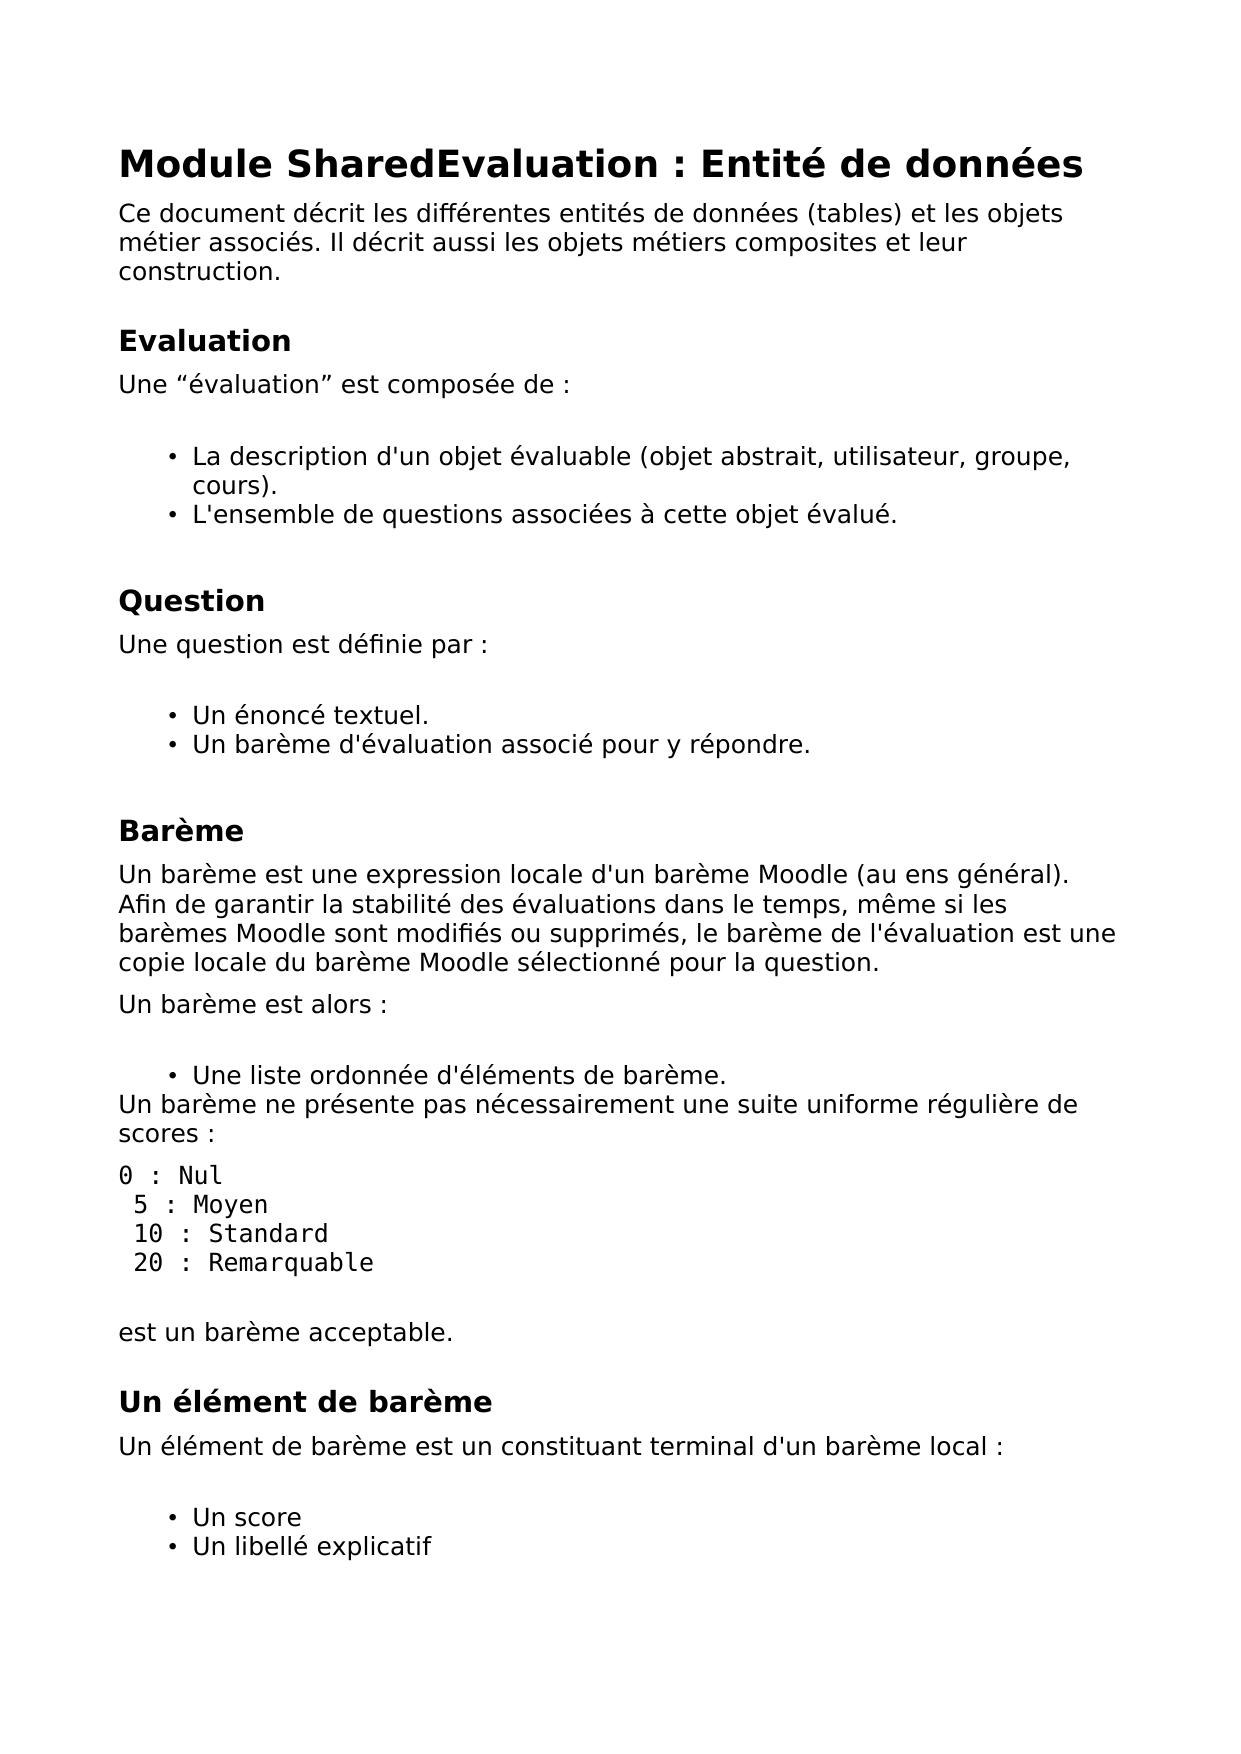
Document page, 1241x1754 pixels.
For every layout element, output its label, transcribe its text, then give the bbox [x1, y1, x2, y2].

list Une liste ordonnée d'éléments de barème. [177, 1061, 1122, 1090]
list Un score [177, 1503, 1122, 1532]
text est un barème acceptable. [118, 1319, 1122, 1348]
subtitle Barème [118, 814, 1122, 848]
list Un barème d'évaluation associé pour y répondre. [177, 731, 1122, 760]
list Un énoncé textuel. [177, 701, 1122, 731]
text Un barème ne présente pas nécessairement une suite uniforme régulière de scores : [118, 1090, 1122, 1148]
subtitle Module SharedEvaluation : Entité de données [118, 143, 1122, 187]
subtitle Un élément de barème [118, 1385, 1122, 1419]
text Un élément de barème est un constituant terminal d'un barème local : [118, 1432, 1122, 1461]
text Un barème est une expression locale d'un barème Moodle (au ens général). Afin de garantir la stabilité des évaluations dans le temps, même si les barèmes Moodle sont modifiés ou supprimés, le barème de l'évaluation est une copie locale du barème Moodle sélectionné pour la question. [118, 861, 1122, 977]
list La description d'un objet évaluable (objet abstrait, utilisateur, groupe, cours). [177, 442, 1122, 500]
text Une “évaluation” est composée de : [118, 371, 1122, 400]
list L'ensemble de questions associées à cette objet évalué. [177, 500, 1122, 529]
subtitle Evaluation [118, 324, 1122, 358]
text 0 : Nul 5 : Moyen 10 : Standard 20 : Remarquable [118, 1161, 1122, 1307]
text Une question est définie par : [118, 630, 1122, 659]
text Un barème est alors : [118, 990, 1122, 1019]
list Un libellé explicatif [177, 1532, 1122, 1561]
text Ce document décrit les différentes entités de données (tables) et les objets métier associés. Il décrit aussi les objets métiers composites et leur construction. [118, 199, 1122, 287]
subtitle Question [118, 584, 1122, 618]
